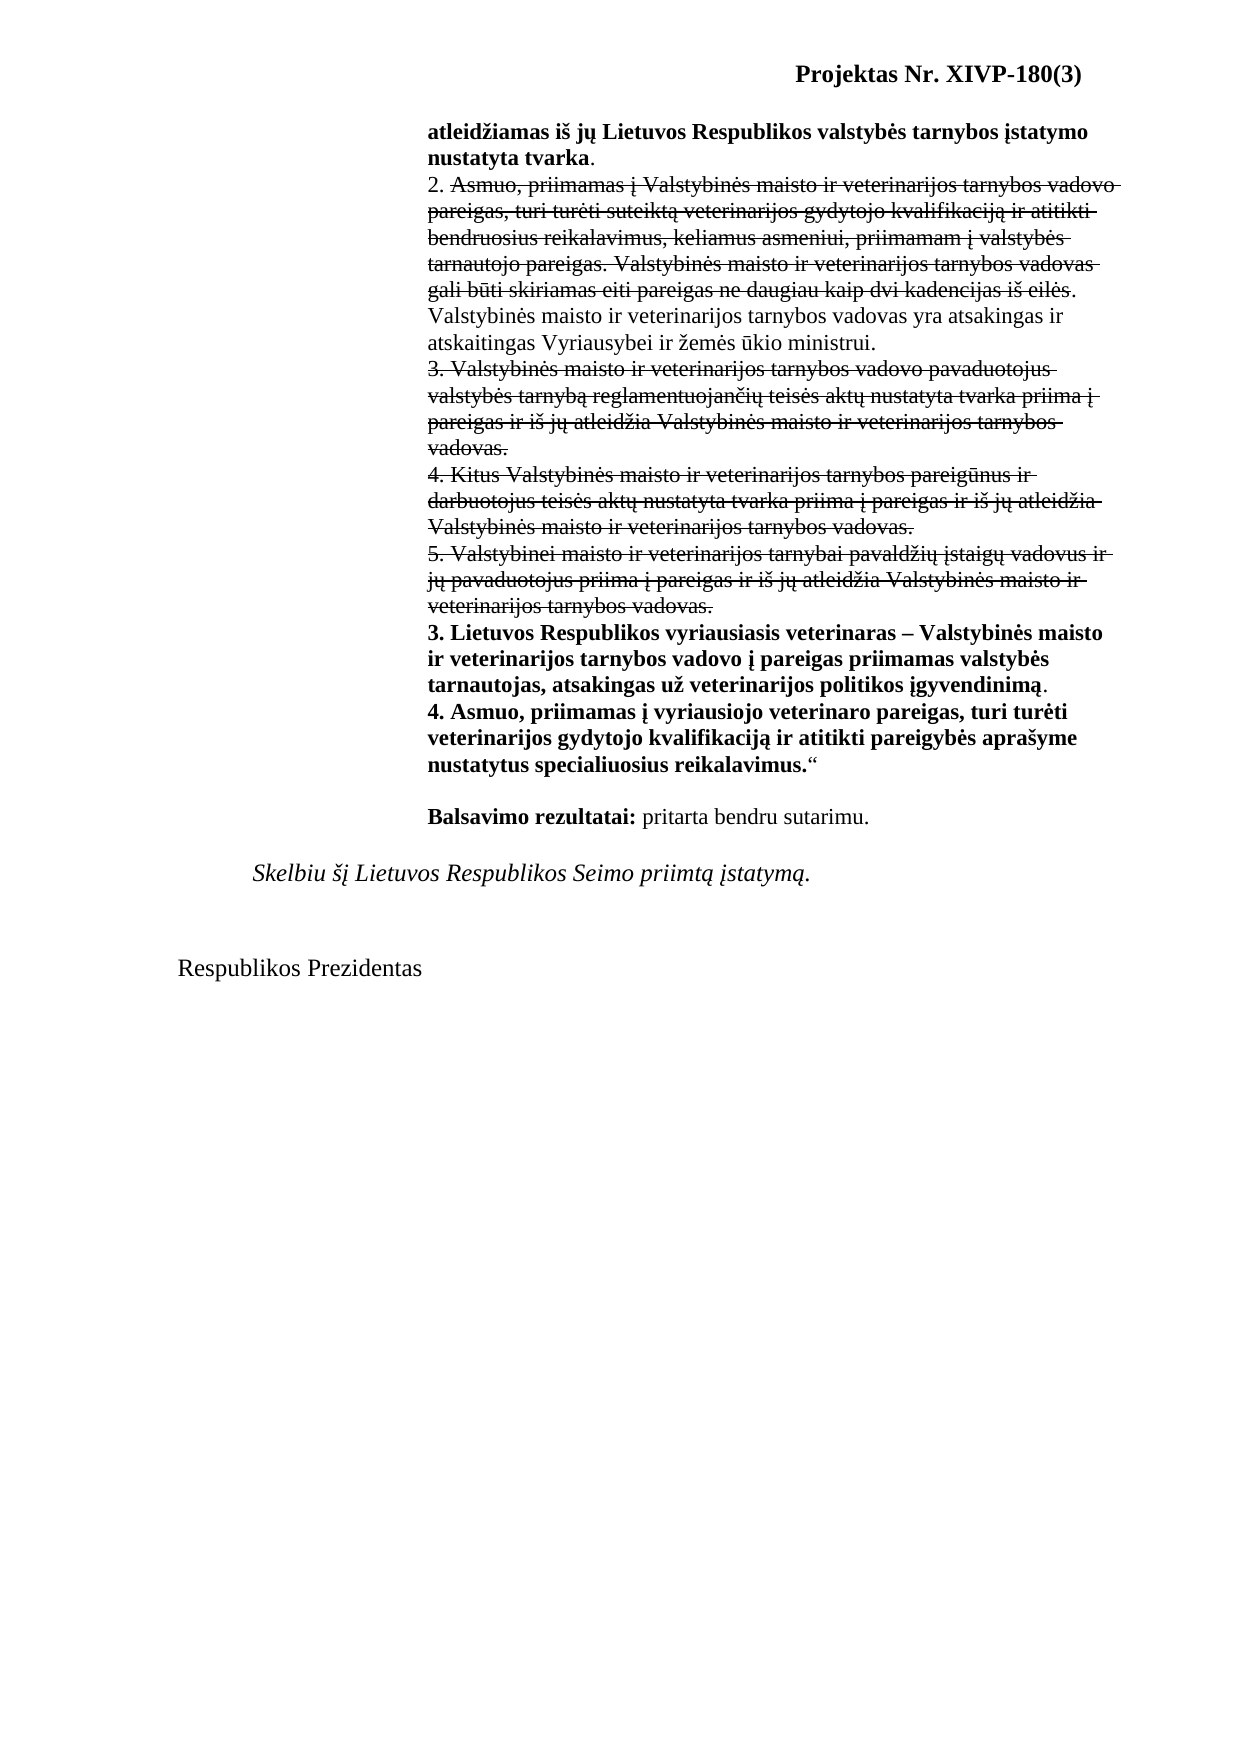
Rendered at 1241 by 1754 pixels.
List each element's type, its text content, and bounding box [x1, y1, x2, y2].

text 3. Valstybinės maisto ir veterinarijos tarnybos vadovo pavaduotojus valstybės tarnybą reglamentuojančių teisės aktų nustatyta tvarka priima į pareigas ir iš jų atleidžia Valstybinės maisto ir veterinarijos tarnybos vadovas. [427, 355, 1122, 461]
text 3. Lietuvos Respublikos vyriausiasis veterinaras – Valstybinės maisto ir veterinarijos tarnybos vadovo į pareigas priimamas valstybės tarnautojas, atsakingas už veterinarijos politikos įgyvendinimą. [427, 619, 1122, 698]
text 5. Valstybinei maisto ir veterinarijos tarnybai pavaldžių įstaigų vadovus ir jų pavaduotojus priima į pareigas ir iš jų atleidžia Valstybinės maisto ir veterinarijos tarnybos vadovas. [427, 540, 1122, 619]
text 2. Asmuo, priimamas į Valstybinės maisto ir veterinarijos tarnybos vadovo pareigas, turi turėti suteiktą veterinarijos gydytojo kvalifikaciją ir atitikti bendruosius reikalavimus, keliamus asmeniui, priimamam į valstybės tarnautojo pareigas. Valstybinės maisto ir veterinarijos tarnybos vadovas gali būti skiriamas eiti pareigas ne daugiau kaip dvi kadencijas iš eilės. Valstybinės maisto ir veterinarijos tarnybos vadovas yra atsakingas ir atskaitingas Vyriausybei ir žemės ūkio ministrui. [427, 171, 1122, 355]
text Skelbiu šį Lietuvos Respublikos Seimo priimtą įstatymą. [177, 858, 1122, 887]
text 4. Kitus Valstybinės maisto ir veterinarijos tarnybos pareigūnus ir darbuotojus teisės aktų nustatyta tvarka priima į pareigas ir iš jų atleidžia Valstybinės maisto ir veterinarijos tarnybos vadovas. [427, 461, 1122, 540]
text Balsavimo rezultatai: pritarta bendru sutarimu. [427, 803, 1122, 830]
text atleidžiamas iš jų Lietuvos Respublikos valstybės tarnybos įstatymo nustatyta tvarka. [427, 118, 1122, 171]
text Respublikos Prezidentas [177, 953, 1122, 982]
text 4. Asmuo, priimamas į vyriausiojo veterinaro pareigas, turi turėti veterinarijos gydytojo kvalifikaciją ir atitikti pareigybės aprašyme nustatytus specialiuosius reikalavimus.“ [427, 698, 1122, 777]
